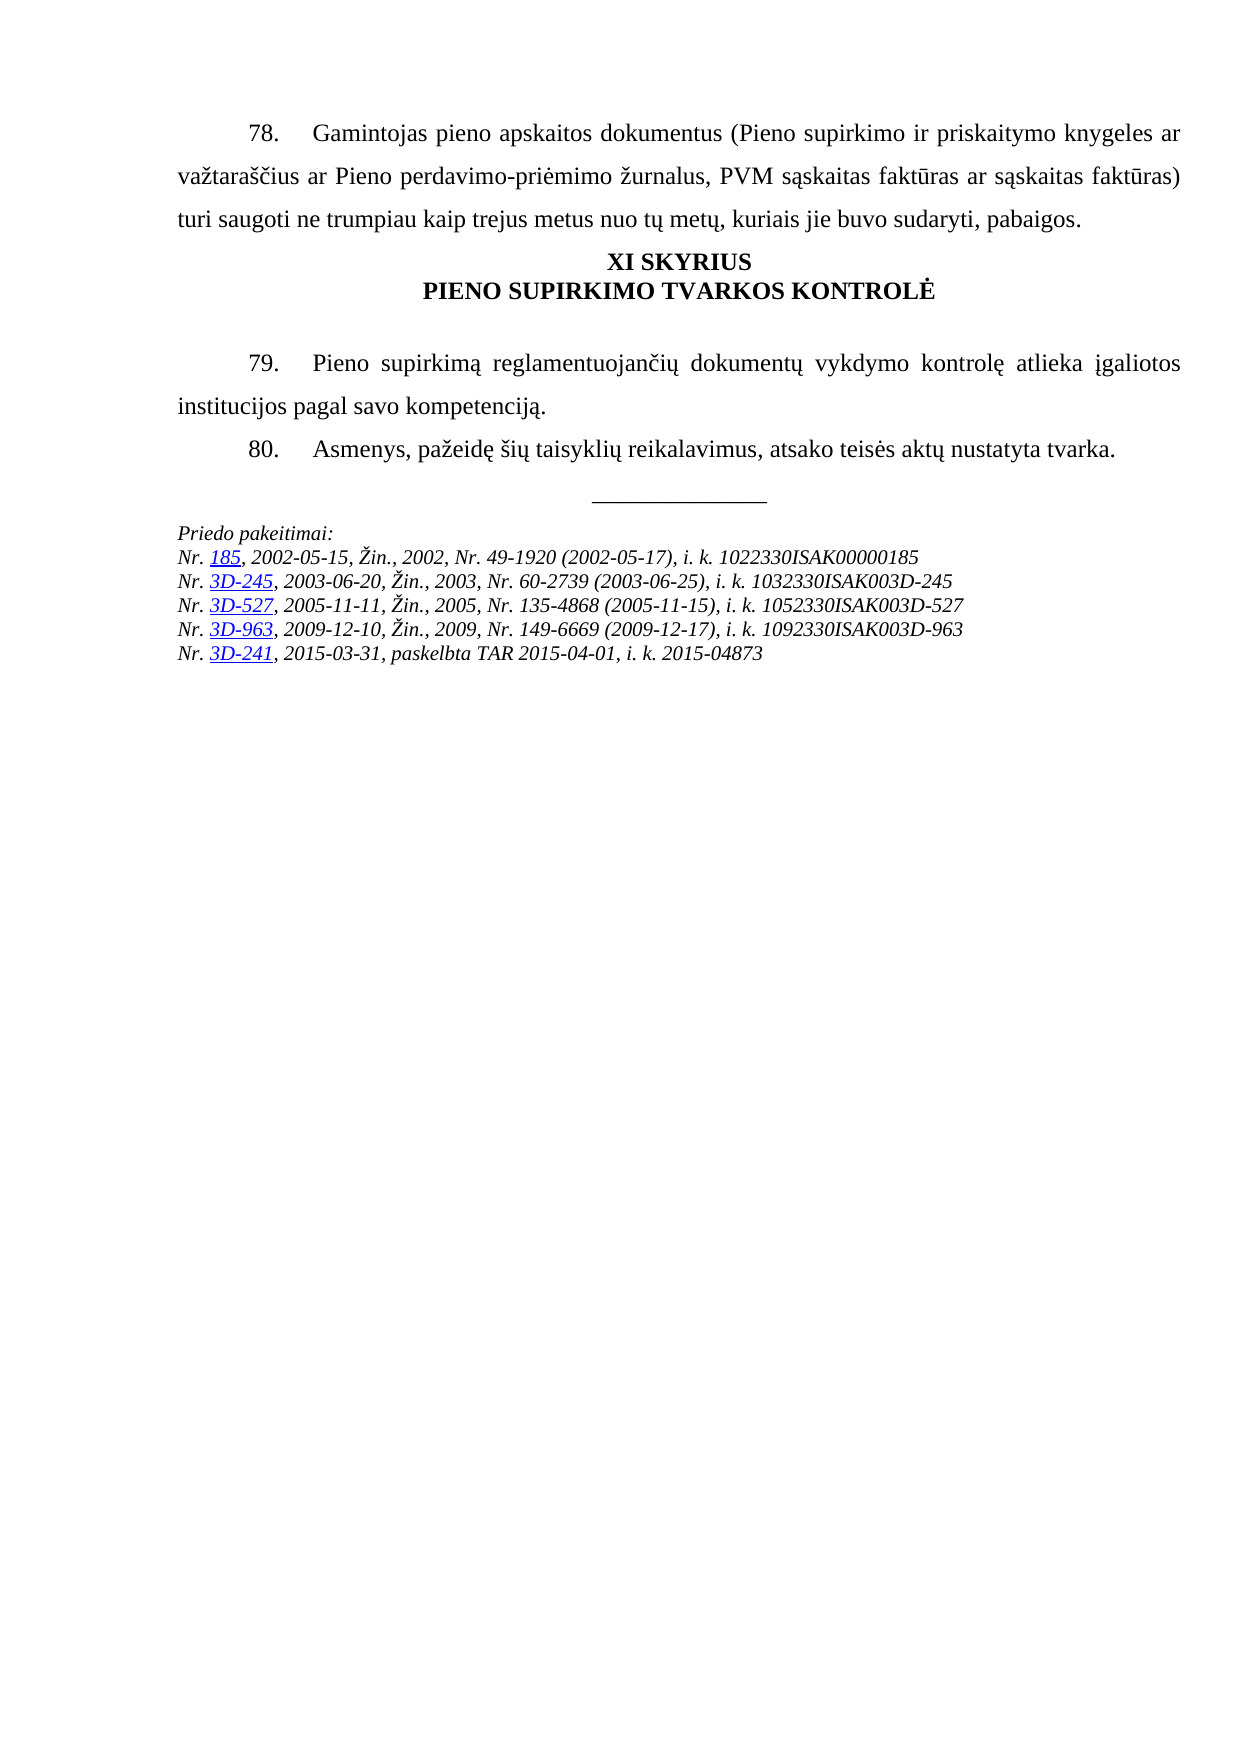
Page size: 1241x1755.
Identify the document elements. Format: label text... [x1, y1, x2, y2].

text 78. Gamintojas pieno apskaitos dokumentus (Pieno supirkimo ir priskaitymo knygeles ar važtaraščius ar Pieno perdavimo-priėmimo žurnalus, PVM sąskaitas faktūras ar sąskaitas faktūras) turi saugoti ne trumpiau kaip trejus metus nuo tų metų, kuriais jie buvo sudaryti, pabaigos. [177, 118, 1181, 233]
text Nr. 3D-241, 2015-03-31, paskelbta TAR 2015-04-01, i. k. 2015-04873 [177, 641, 1181, 665]
text Priedo pakeitimai: [177, 521, 1181, 545]
text 80. Asmenys, pažeidę šių taisyklių reikalavimus, atsako teisės aktų nustatyta tvarka. [177, 434, 1181, 463]
text XI SKYRIUS [177, 247, 1181, 276]
text Nr. 3D-963, 2009-12-10, Žin., 2009, Nr. 149-6669 (2009-12-17), i. k. 1092330ISAK003D-963 [177, 617, 1181, 641]
text 79. Pieno supirkimą reglamentuojančių dokumentų vykdymo kontrolę atlieka įgaliotos institucijos pagal savo kompetenciją. [177, 348, 1181, 420]
text Nr. 185, 2002-05-15, Žin., 2002, Nr. 49-1920 (2002-05-17), i. k. 1022330ISAK00000185 [177, 545, 1181, 569]
text PIENO SUPIRKIMO TVARKOS KONTROLĖ [177, 276, 1181, 305]
text Nr. 3D-245, 2003-06-20, Žin., 2003, Nr. 60-2739 (2003-06-25), i. k. 1032330ISAK003D-245 [177, 569, 1181, 593]
text Nr. 3D-527, 2005-11-11, Žin., 2005, Nr. 135-4868 (2005-11-15), i. k. 1052330ISAK003D-527 [177, 593, 1181, 617]
text ______________ [177, 477, 1181, 506]
